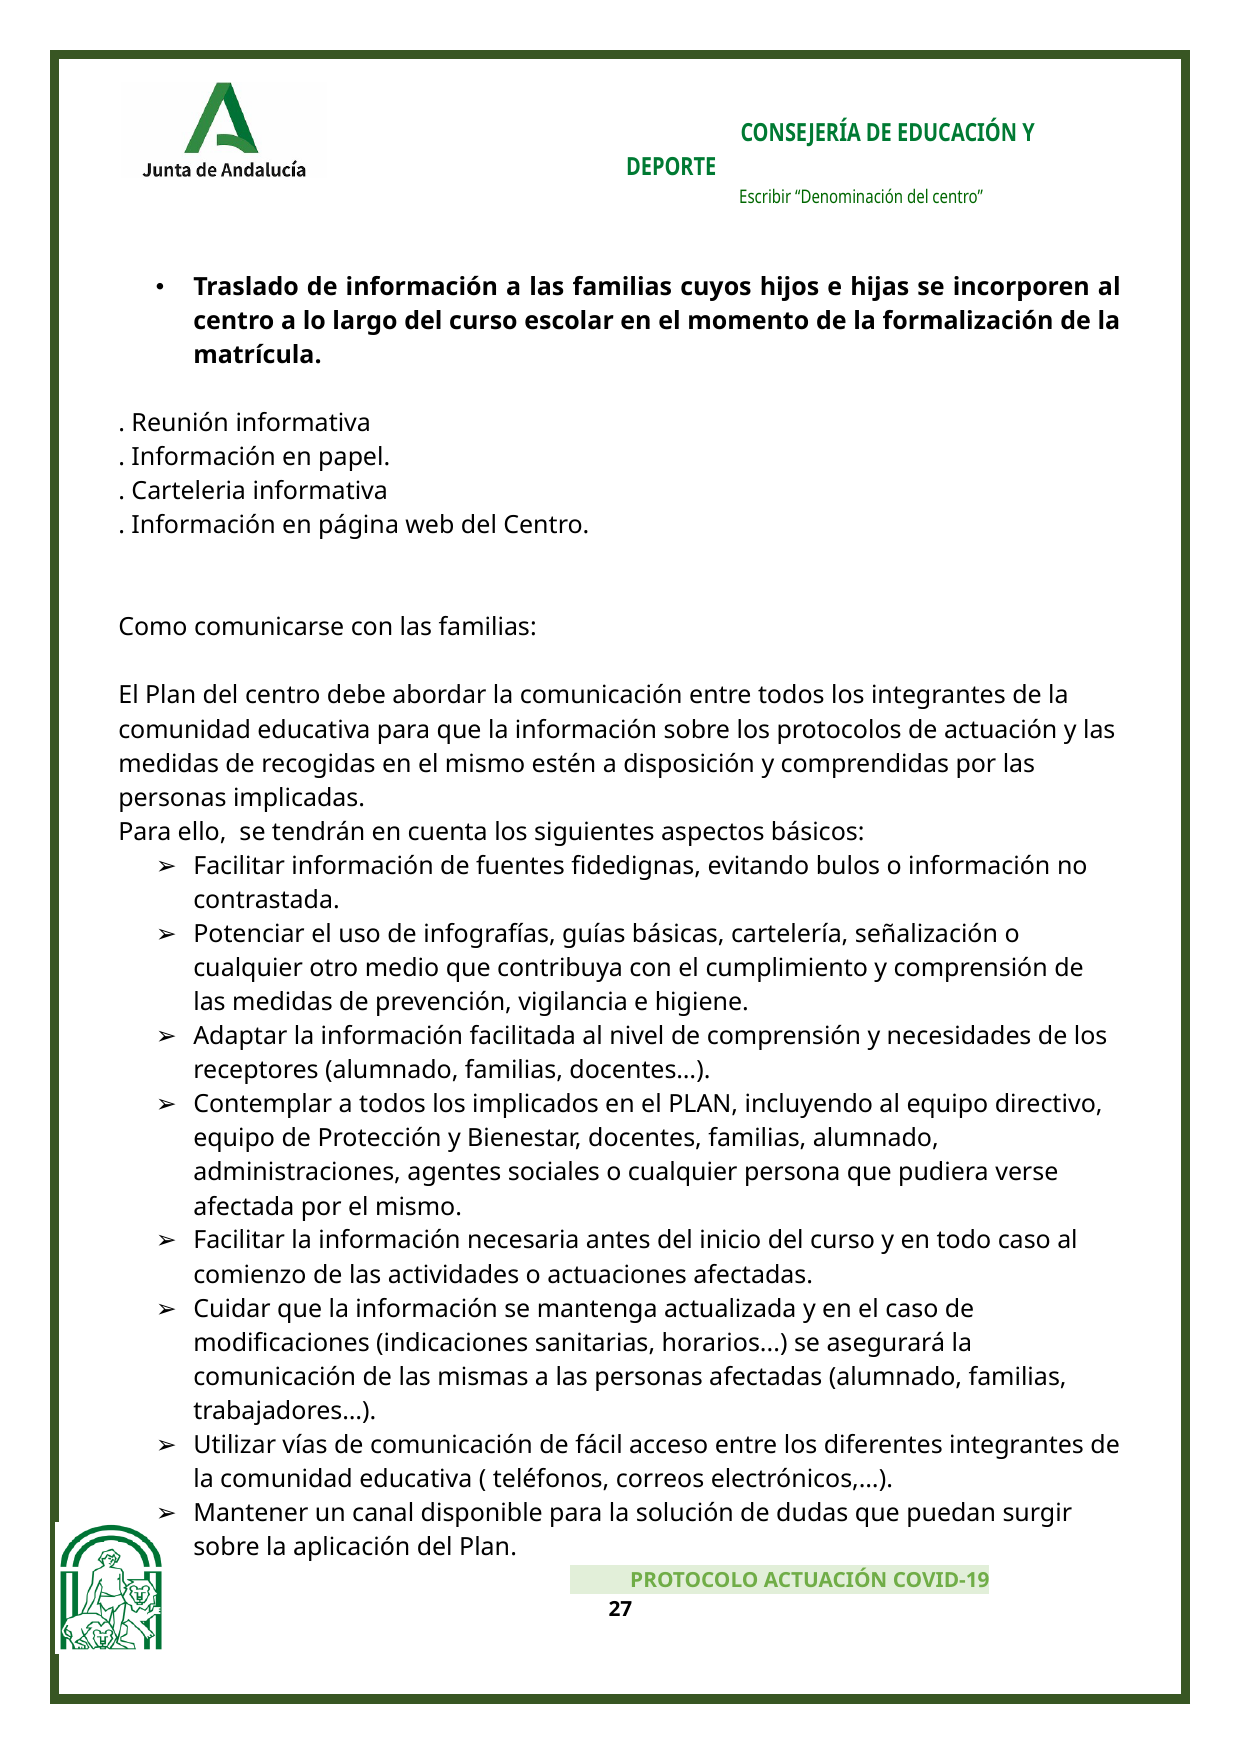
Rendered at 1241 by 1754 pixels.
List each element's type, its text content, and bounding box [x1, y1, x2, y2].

text . Información en papel. [118, 439, 1122, 473]
text Para ello, se tendrán en cuenta los siguientes aspectos básicos: [118, 813, 1122, 847]
text El Plan del centro debe abordar la comunicación entre todos los integrantes de la comunidad educativa para que la información sobre los protocolos de actuación y las medidas de recogidas en el mismo estén a disposición y comprendidas por las personas implicadas. [118, 677, 1122, 813]
text . Información en página web del Centro. [118, 507, 1122, 541]
list Facilitar información de fuentes fidedignas, evitando bulos o información no contrastada. [156, 847, 1122, 916]
text . Carteleria informativa [118, 473, 1122, 507]
text . Reunión informativa [118, 405, 1122, 439]
list Cuidar que la información se mantenga actualizada y en el caso de modificaciones (indicaciones sanitarias, horarios...) se asegurará la comunicación de las mismas a las personas afectadas (alumnado, familias, trabajadores…). [156, 1290, 1122, 1427]
list Utilizar vías de comunicación de fácil acceso entre los diferentes integrantes de la comunidad educativa ( teléfonos, correos electrónicos,…). [156, 1427, 1122, 1495]
list Contemplar a todos los implicados en el PLAN, incluyendo al equipo directivo, equipo de Protección y Bienestar, docentes, familias, alumnado, administraciones, agentes sociales o cualquier persona que pudiera verse afectada por el mismo. [156, 1086, 1122, 1222]
list Facilitar la información necesaria antes del inicio del curso y en todo caso al comienzo de las actividades o actuaciones afectadas. [156, 1222, 1122, 1290]
list Adaptar la información facilitada al nivel de comprensión y necesidades de los receptores (alumnado, familias, docentes…). [156, 1018, 1122, 1086]
text Como comunicarse con las familias: [118, 609, 1122, 643]
list Traslado de información a las familias cuyos hijos e hijas se incorporen al centro a lo largo del curso escolar en el momento de la formalización de la matrícula. [156, 268, 1122, 371]
list Mantener un canal disponible para la solución de dudas que puedan surgir sobre la aplicación del Plan. [156, 1495, 1122, 1563]
list Potenciar el uso de infografías, guías básicas, cartelería, señalización o cualquier otro medio que contribuya con el cumplimiento y comprensión de las medidas de prevención, vigilancia e higiene. [156, 916, 1122, 1018]
